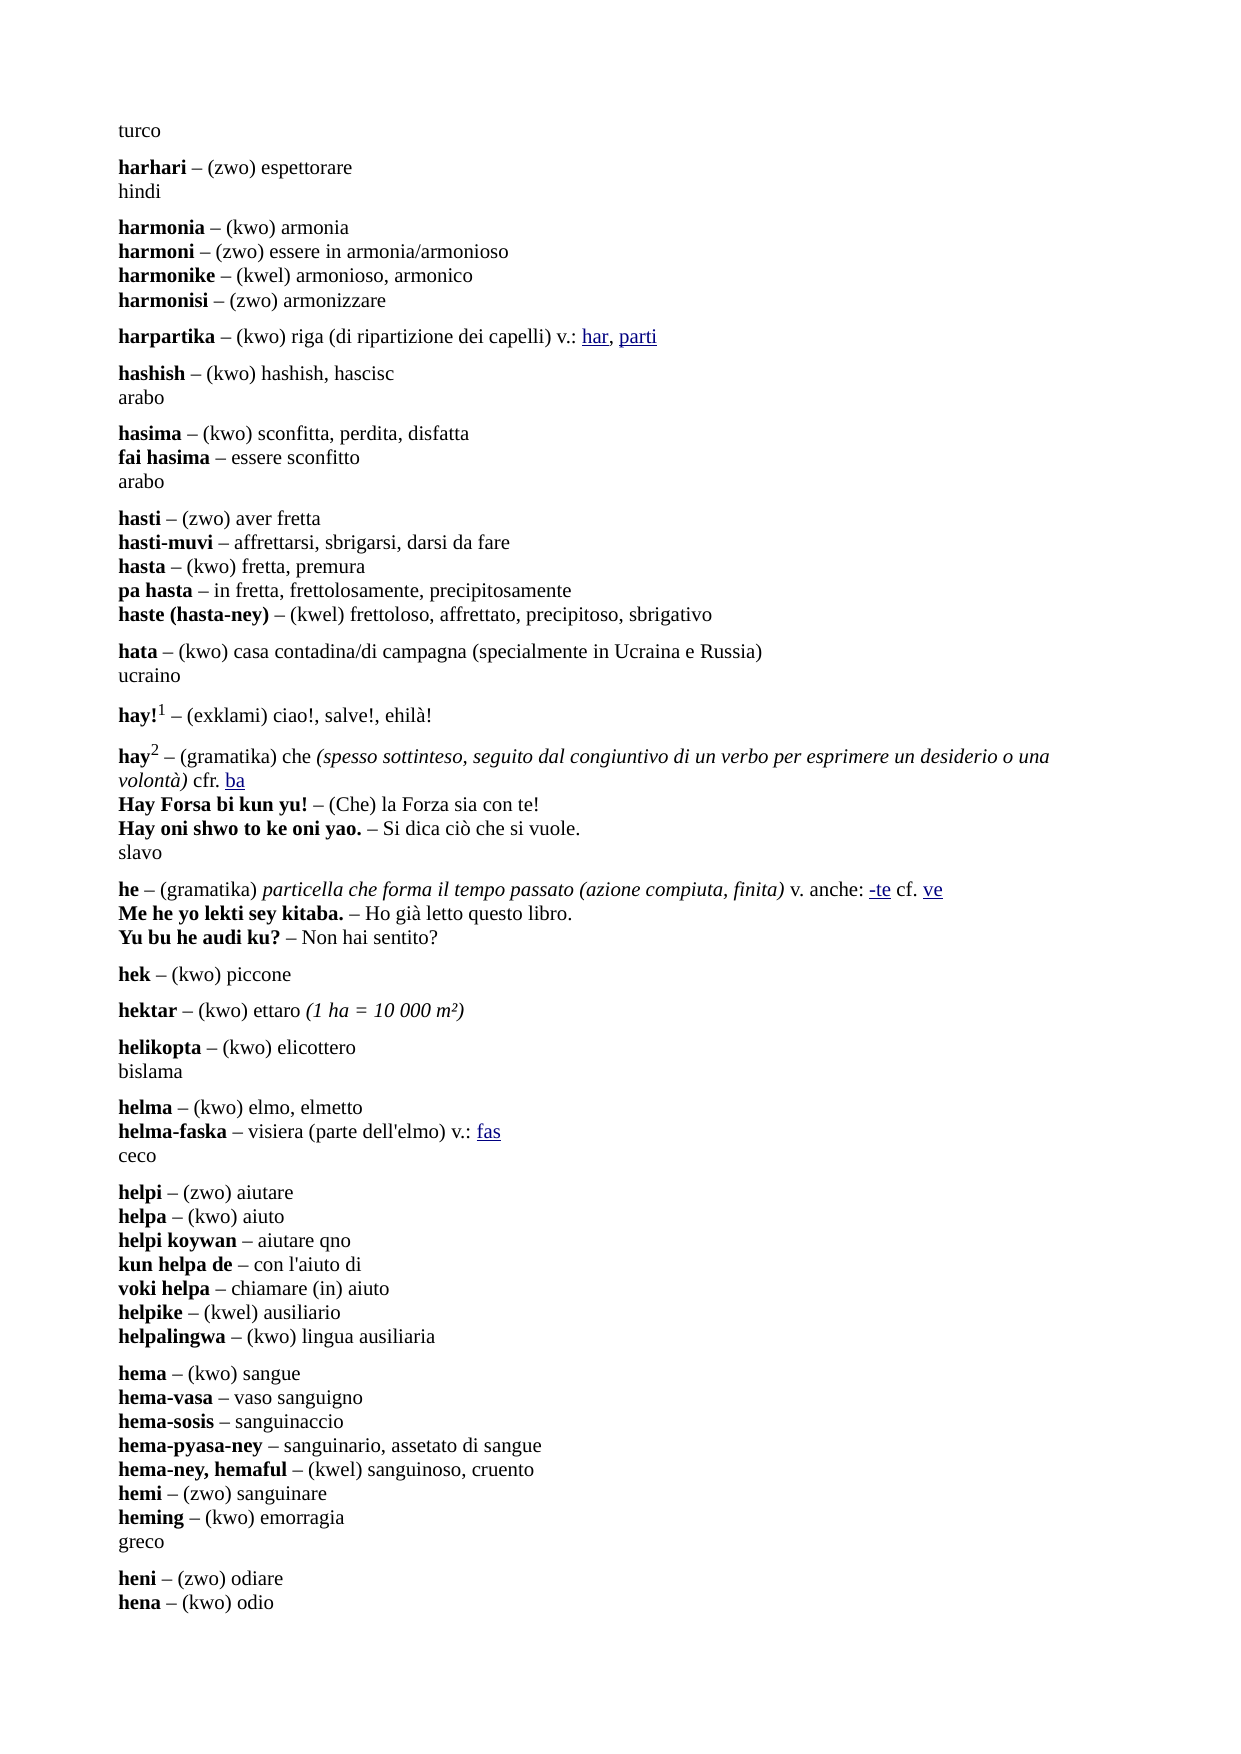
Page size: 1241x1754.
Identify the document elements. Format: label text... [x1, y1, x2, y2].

text hasti – (zwo) aver fretta hasti-muvi – affrettarsi, sbrigarsi, darsi da fare hasta – (kwo) fretta, premura pa hasta – in fretta, frettolosamente, precipitosamente haste (hasta-ney) – (kwel) frettoloso, affrettato, precipitoso, sbrigativo [118, 506, 1122, 626]
text hay!1 – (exklami) ciao!, salve!, ehilà! [118, 699, 1122, 727]
text he – (gramatika) particella che forma il tempo passato (azione compiuta, finita) v. anche: -te cf. ve Me he yo lekti sey kitaba. – Ho già letto questo libro. Yu bu he audi ku? – Non hai sentito? [118, 877, 1122, 949]
text hek – (kwo) piccone [118, 962, 1122, 986]
text harpartika – (kwo) riga (di ripartizione dei capelli) v.: har, parti [118, 324, 1122, 348]
text hasima – (kwo) sconfitta, perdita, disfatta fai hasima – essere sconfitto arabo [118, 421, 1122, 493]
text helikopta – (kwo) elicottero bislama [118, 1035, 1122, 1083]
text hema – (kwo) sangue hema-vasa – vaso sanguigno hema-sosis – sanguinaccio hema-pyasa-ney – sanguinario, assetato di sangue hema-ney, hemaful – (kwel) sanguinoso, cruento hemi – (zwo) sanguinare heming – (kwo) emorragia greco [118, 1361, 1122, 1553]
text helma – (kwo) elmo, elmetto helma-faska – visiera (parte dell'elmo) v.: fas ceco [118, 1095, 1122, 1167]
text turco [118, 118, 1122, 142]
text heni – (zwo) odiare hena – (kwo) odio [118, 1566, 1122, 1614]
text harmonia – (kwo) armonia harmoni – (zwo) essere in armonia/armonioso harmonike – (kwel) armonioso, armonico harmonisi – (zwo) armonizzare [118, 215, 1122, 312]
text hata – (kwo) casa contadina/di campagna (specialmente in Ucraina e Russia) ucraino [118, 639, 1122, 687]
text hektar – (kwo) ettaro (1 ha = 10 000 m²) [118, 998, 1122, 1022]
text helpi – (zwo) aiutare helpa – (kwo) aiuto helpi koywan – aiutare qno kun helpa de – con l'aiuto di voki helpa – chiamare (in) aiuto helpike – (kwel) ausiliario helpalingwa – (kwo) lingua ausiliaria [118, 1180, 1122, 1348]
text hay2 – (gramatika) che (spesso sottinteso, seguito dal congiuntivo di un verbo per esprimere un desiderio o una volontà) cfr. ba Hay Forsa bi kun yu! – (Che) la Forza sia con te! Hay oni shwo to ke oni yao. – Si dica ciò che si vuole. slavo [118, 740, 1122, 864]
text hashish – (kwo) hashish, hascisc arabo [118, 361, 1122, 409]
text harhari – (zwo) espettorare hindi [118, 155, 1122, 203]
